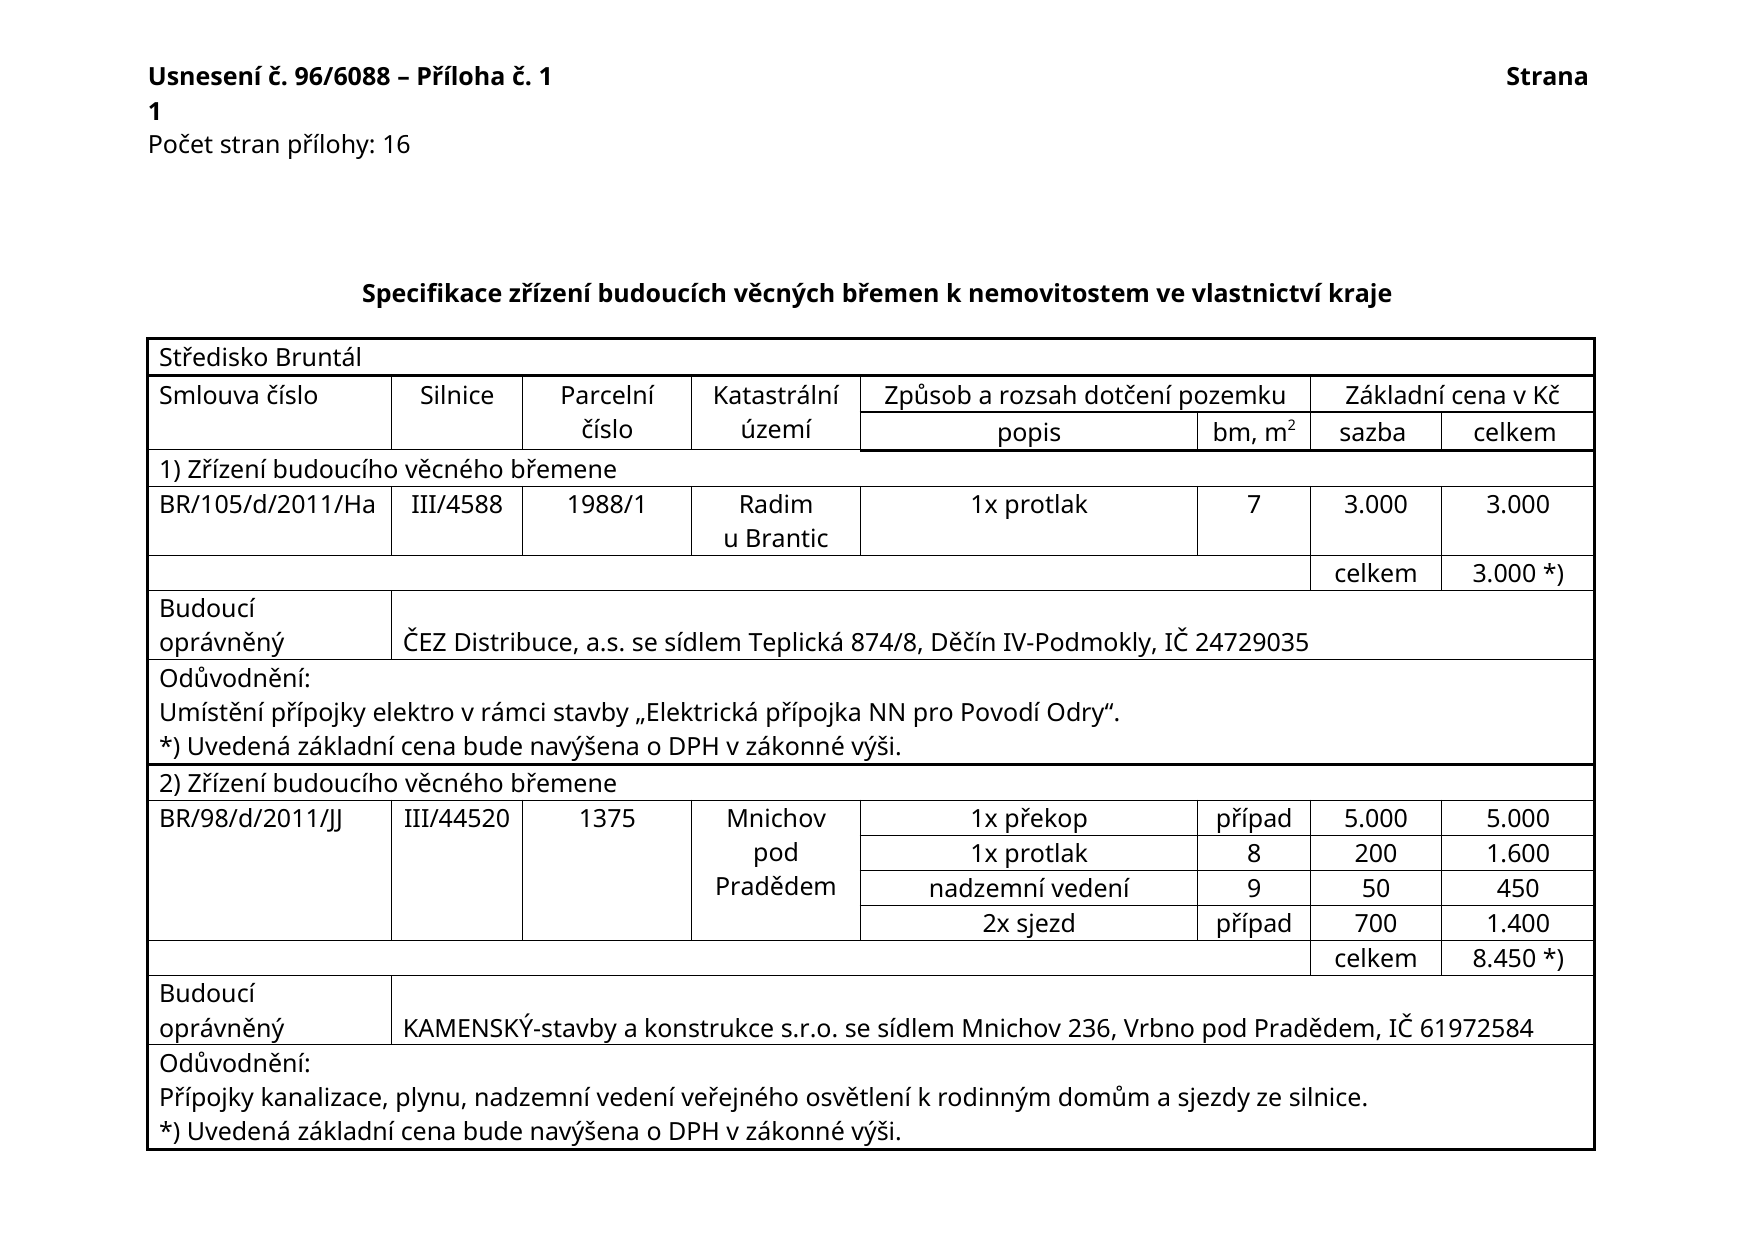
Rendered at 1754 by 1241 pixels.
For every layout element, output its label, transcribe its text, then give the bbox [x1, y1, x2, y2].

table_cell ČEZ Distribuce, a.s. se sídlem Teplická 874/8, Děčín IV-Podmokly, IČ 24729035 [392, 591, 1593, 659]
table_header Středisko Bruntál [149, 340, 1593, 374]
table_cell 3.000 *) [1442, 556, 1593, 590]
text Specifikace zřízení budoucích věcných břemen k nemovitostem ve vlastnictví kraje [148, 279, 1606, 308]
table_cell celkem [1442, 413, 1593, 448]
table_cell bm, m2 [1198, 413, 1310, 448]
table_cell Odůvodnění: Přípojky kanalizace, plynu, nadzemní vedení veřejného osvětlení k rodinným domům a sjezdy ze silnice. *) Uvedená základní cena bude navýšena o DPH v zákonné výši. [149, 1045, 1593, 1147]
table_cell 1x překop [861, 801, 1197, 835]
table_cell celkem [1311, 556, 1441, 590]
table_cell Základní cena v Kč [1311, 377, 1593, 411]
table_cell 8.450 *) [1442, 941, 1593, 975]
table_cell Budoucí oprávněný [149, 976, 391, 1044]
table_cell KAMENSKÝ-stavby a konstrukce s.r.o. se sídlem Mnichov 236, Vrbno pod Pradědem, IČ 61972584 [392, 976, 1593, 1044]
table_cell III/4588 [392, 487, 522, 555]
table_cell 50 [1311, 871, 1441, 905]
table_cell případ [1198, 801, 1310, 835]
table_cell Smlouva číslo [149, 377, 391, 448]
table_cell sazba [1311, 413, 1441, 448]
table_cell 3.000 [1311, 487, 1441, 555]
table_cell Budoucí oprávněný [149, 591, 391, 659]
table_cell 1) Zřízení budoucího věcného břemene [149, 450, 1593, 486]
table_cell Radim u Brantic [692, 487, 860, 555]
table_cell Katastrální území [692, 377, 860, 448]
table_cell Způsob a rozsah dotčení pozemku [861, 377, 1310, 411]
table_cell 700 [1311, 906, 1441, 940]
table_cell Silnice [392, 377, 522, 448]
table_cell 1988/1 [523, 487, 691, 555]
table_cell 1x protlak [861, 836, 1197, 870]
table_cell nadzemní vedení [861, 871, 1197, 905]
table_cell celkem [1311, 941, 1441, 975]
table_cell 1x protlak [861, 487, 1197, 555]
table_cell 200 [1311, 836, 1441, 870]
table_cell 2) Zřízení budoucího věcného břemene [149, 766, 1593, 799]
table_cell 8 [1198, 836, 1310, 870]
table_cell [149, 556, 1310, 590]
table_cell 2x sjezd [861, 906, 1197, 940]
table_cell 1.600 [1442, 836, 1593, 870]
table_cell 7 [1198, 487, 1310, 555]
table_cell 450 [1442, 871, 1593, 905]
table_cell [149, 941, 1310, 975]
table_cell BR/98/d/2011/JJ [149, 801, 391, 940]
table_cell Parcelní číslo [523, 377, 691, 448]
table_cell 3.000 [1442, 487, 1593, 555]
table_cell BR/105/d/2011/Ha [149, 487, 391, 555]
table_cell popis [861, 413, 1197, 448]
table_cell III/44520 [392, 801, 522, 940]
table_cell případ [1198, 906, 1310, 940]
table_cell 9 [1198, 871, 1310, 905]
table_cell 1.400 [1442, 906, 1593, 940]
table_cell Mnichov pod Pradědem [692, 801, 860, 940]
table_cell Odůvodnění: Umístění přípojky elektro v rámci stavby „Elektrická přípojka NN pro Povodí Odry“. *) Uvedená základní cena bude navýšena o DPH v zákonné výši. [149, 660, 1593, 762]
table_cell 5.000 [1442, 801, 1593, 835]
table_cell 5.000 [1311, 801, 1441, 835]
table_cell 1375 [523, 801, 691, 940]
